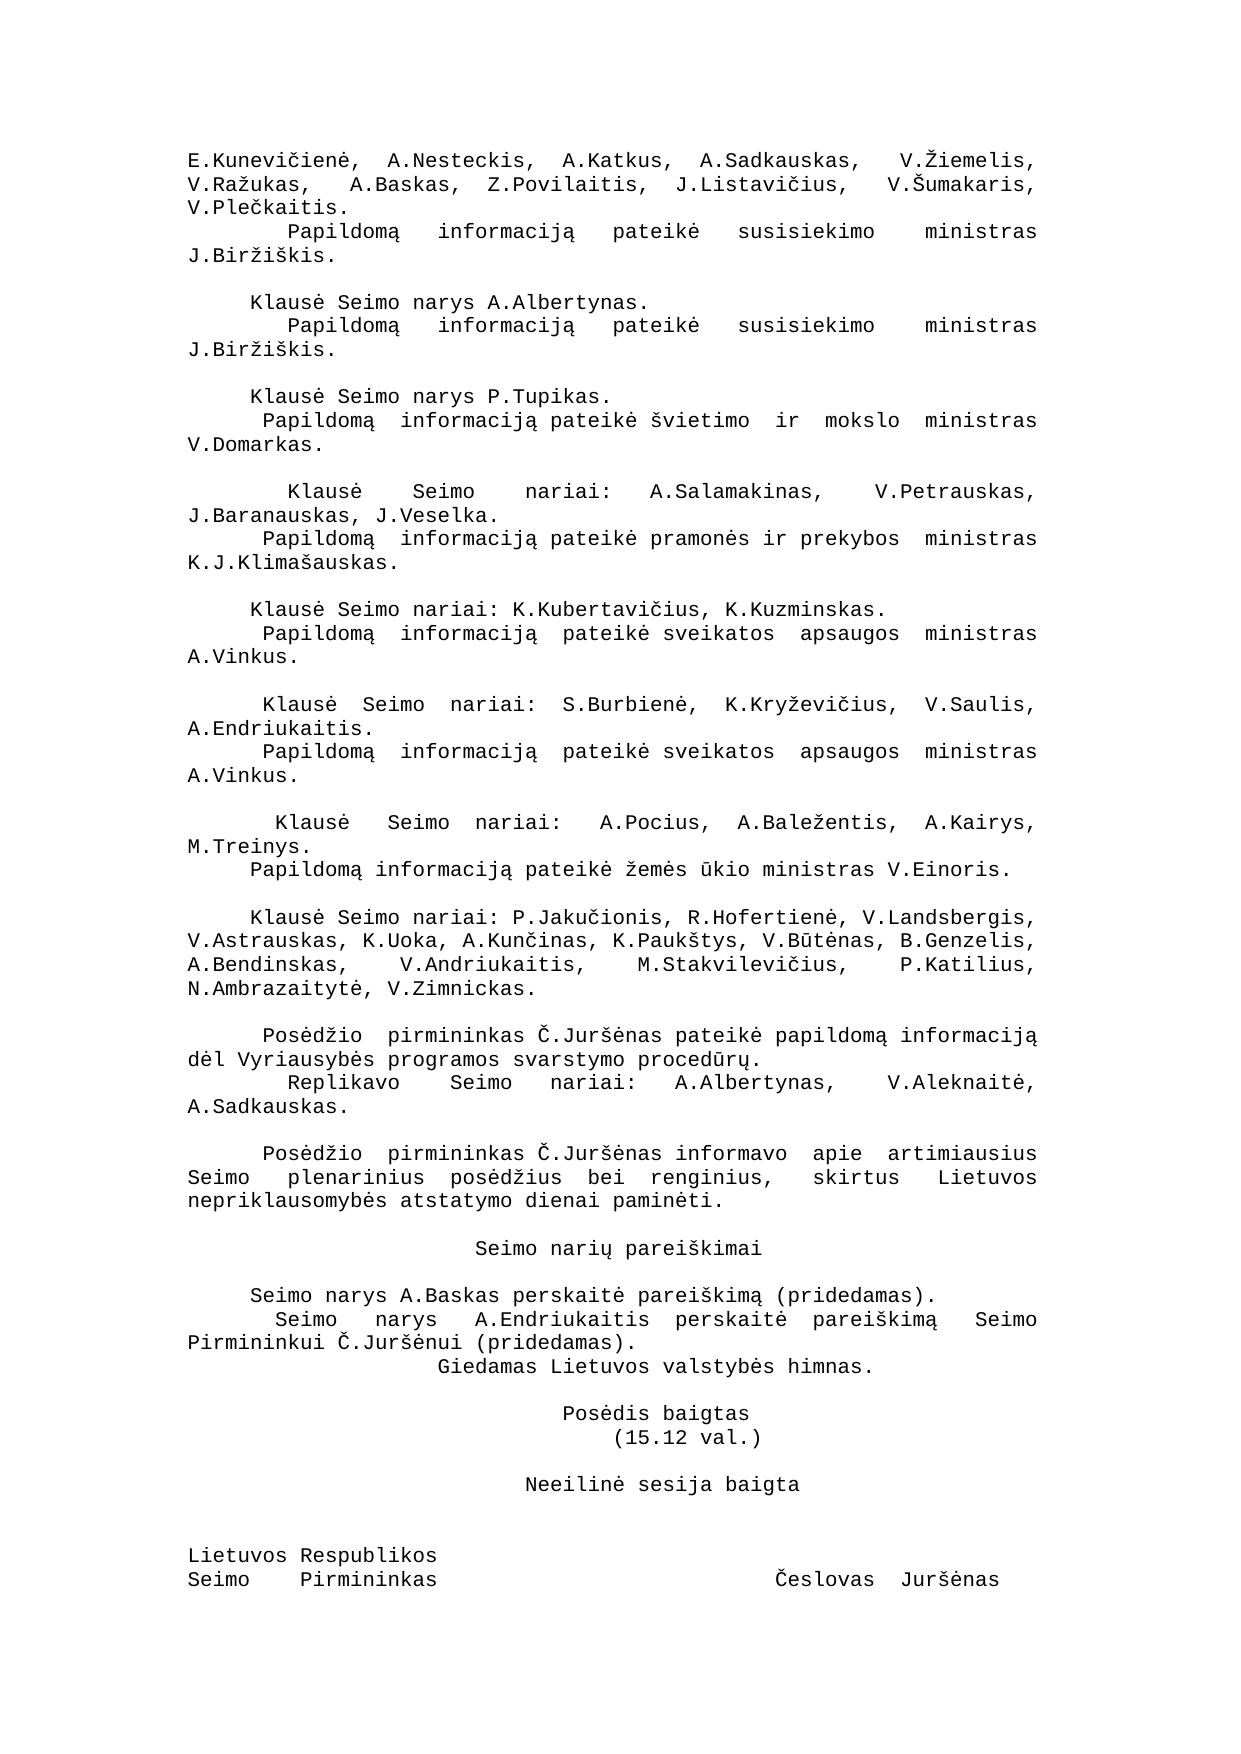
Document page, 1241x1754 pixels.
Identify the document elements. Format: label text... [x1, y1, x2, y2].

text J.Biržiškis. [187, 339, 1053, 363]
text Seimo Pirmininkas Česlovas Juršėnas [187, 1569, 1053, 1592]
text Papildomą informaciją pateikė susisiekimo ministras [187, 316, 1053, 339]
text Papildomą informaciją pateikė sveikatos apsaugos ministras [187, 623, 1053, 647]
text Klausė Seimo nariai: A.Pocius, A.Baležentis, A.Kairys, [187, 812, 1053, 836]
text Pirmininkui Č.Juršėnui (pridedamas). [187, 1332, 1053, 1356]
text Klausė Seimo narys A.Albertynas. [187, 292, 1053, 316]
text A.Bendinskas, V.Andriukaitis, M.Stakvilevičius, P.Katilius, [187, 954, 1053, 978]
text Giedamas Lietuvos valstybės himnas. [187, 1356, 1053, 1379]
text Klausė Seimo narys P.Tupikas. [187, 386, 1053, 410]
text Klausė Seimo nariai: A.Salamakinas, V.Petrauskas, [187, 481, 1053, 505]
text Papildomą informaciją pateikė pramonės ir prekybos ministras [187, 528, 1053, 552]
text dėl Vyriausybės programos svarstymo procedūrų. [187, 1048, 1053, 1072]
text Papildomą informaciją pateikė sveikatos apsaugos ministras [187, 741, 1053, 765]
text Papildomą informaciją pateikė žemės ūkio ministras V.Einoris. [187, 859, 1053, 883]
text Posėdis baigtas [187, 1403, 1053, 1427]
text V.Ražukas, A.Baskas, Z.Povilaitis, J.Listavičius, V.Šumakaris, [187, 174, 1053, 197]
text A.Sadkauskas. [187, 1096, 1053, 1119]
text Lietuvos Respublikos [187, 1545, 1053, 1569]
text Seimo narys A.Endriukaitis perskaitė pareiškimą Seimo [187, 1309, 1053, 1332]
text Posėdžio pirmininkas Č.Juršėnas pateikė papildomą informaciją [187, 1025, 1053, 1048]
text J.Biržiškis. [187, 244, 1053, 268]
text V.Domarkas. [187, 434, 1053, 457]
text V.Astrauskas, K.Uoka, A.Kunčinas, K.Paukštys, V.Būtėnas, B.Genzelis, [187, 930, 1053, 954]
text J.Baranauskas, J.Veselka. [187, 505, 1053, 528]
text Neeilinė sesija baigta [187, 1474, 1053, 1498]
text N.Ambrazaitytė, V.Zimnickas. [187, 978, 1053, 1001]
text A.Vinkus. [187, 765, 1053, 788]
text Klausė Seimo nariai: P.Jakučionis, R.Hofertienė, V.Landsbergis, [187, 907, 1053, 930]
text A.Endriukaitis. [187, 717, 1053, 741]
text (15.12 val.) [187, 1427, 1053, 1451]
text Klausė Seimo nariai: K.Kubertavičius, K.Kuzminskas. [187, 599, 1053, 623]
text V.Plečkaitis. [187, 197, 1053, 221]
text K.J.Klimašauskas. [187, 552, 1053, 576]
text M.Treinys. [187, 836, 1053, 859]
text nepriklausomybės atstatymo dienai paminėti. [187, 1190, 1053, 1214]
text Seimo narių pareiškimai [187, 1238, 1053, 1261]
text E.Kunevičienė, A.Nesteckis, A.Katkus, A.Sadkauskas, V.Žiemelis, [187, 150, 1053, 174]
text Klausė Seimo nariai: S.Burbienė, K.Kryževičius, V.Saulis, [187, 694, 1053, 717]
text Posėdžio pirmininkas Č.Juršėnas informavo apie artimiausius [187, 1143, 1053, 1167]
text Papildomą informaciją pateikė susisiekimo ministras [187, 221, 1053, 244]
text Replikavo Seimo nariai: A.Albertynas, V.Aleknaitė, [187, 1072, 1053, 1096]
text Seimo plenarinius posėdžius bei renginius, skirtus Lietuvos [187, 1167, 1053, 1190]
text Papildomą informaciją pateikė švietimo ir mokslo ministras [187, 410, 1053, 434]
text A.Vinkus. [187, 647, 1053, 670]
text Seimo narys A.Baskas perskaitė pareiškimą (pridedamas). [187, 1285, 1053, 1309]
